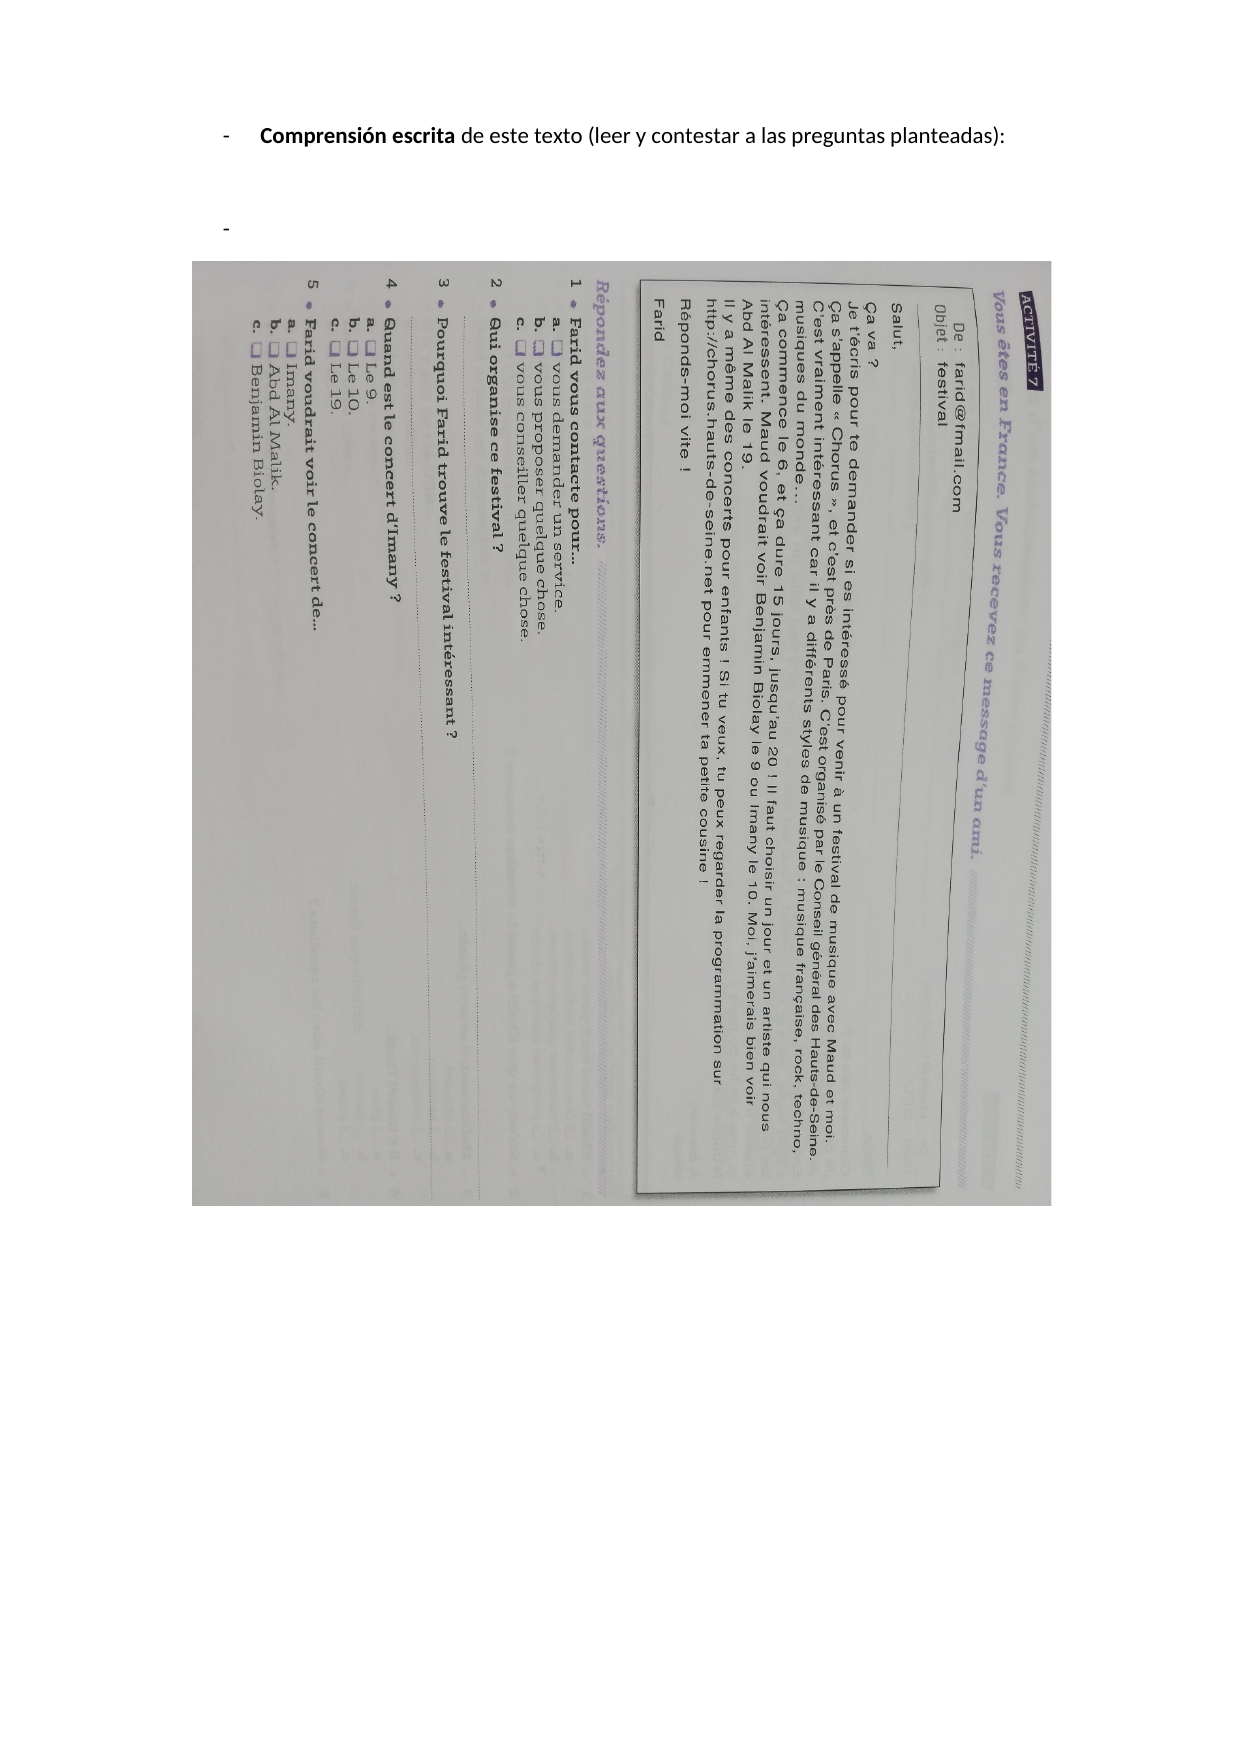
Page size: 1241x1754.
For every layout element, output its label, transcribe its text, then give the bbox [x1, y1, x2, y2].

picture [192, 261, 1052, 1206]
list Comprensión escrita de este texto (leer y contestar a las preguntas planteadas): [223, 121, 1078, 149]
